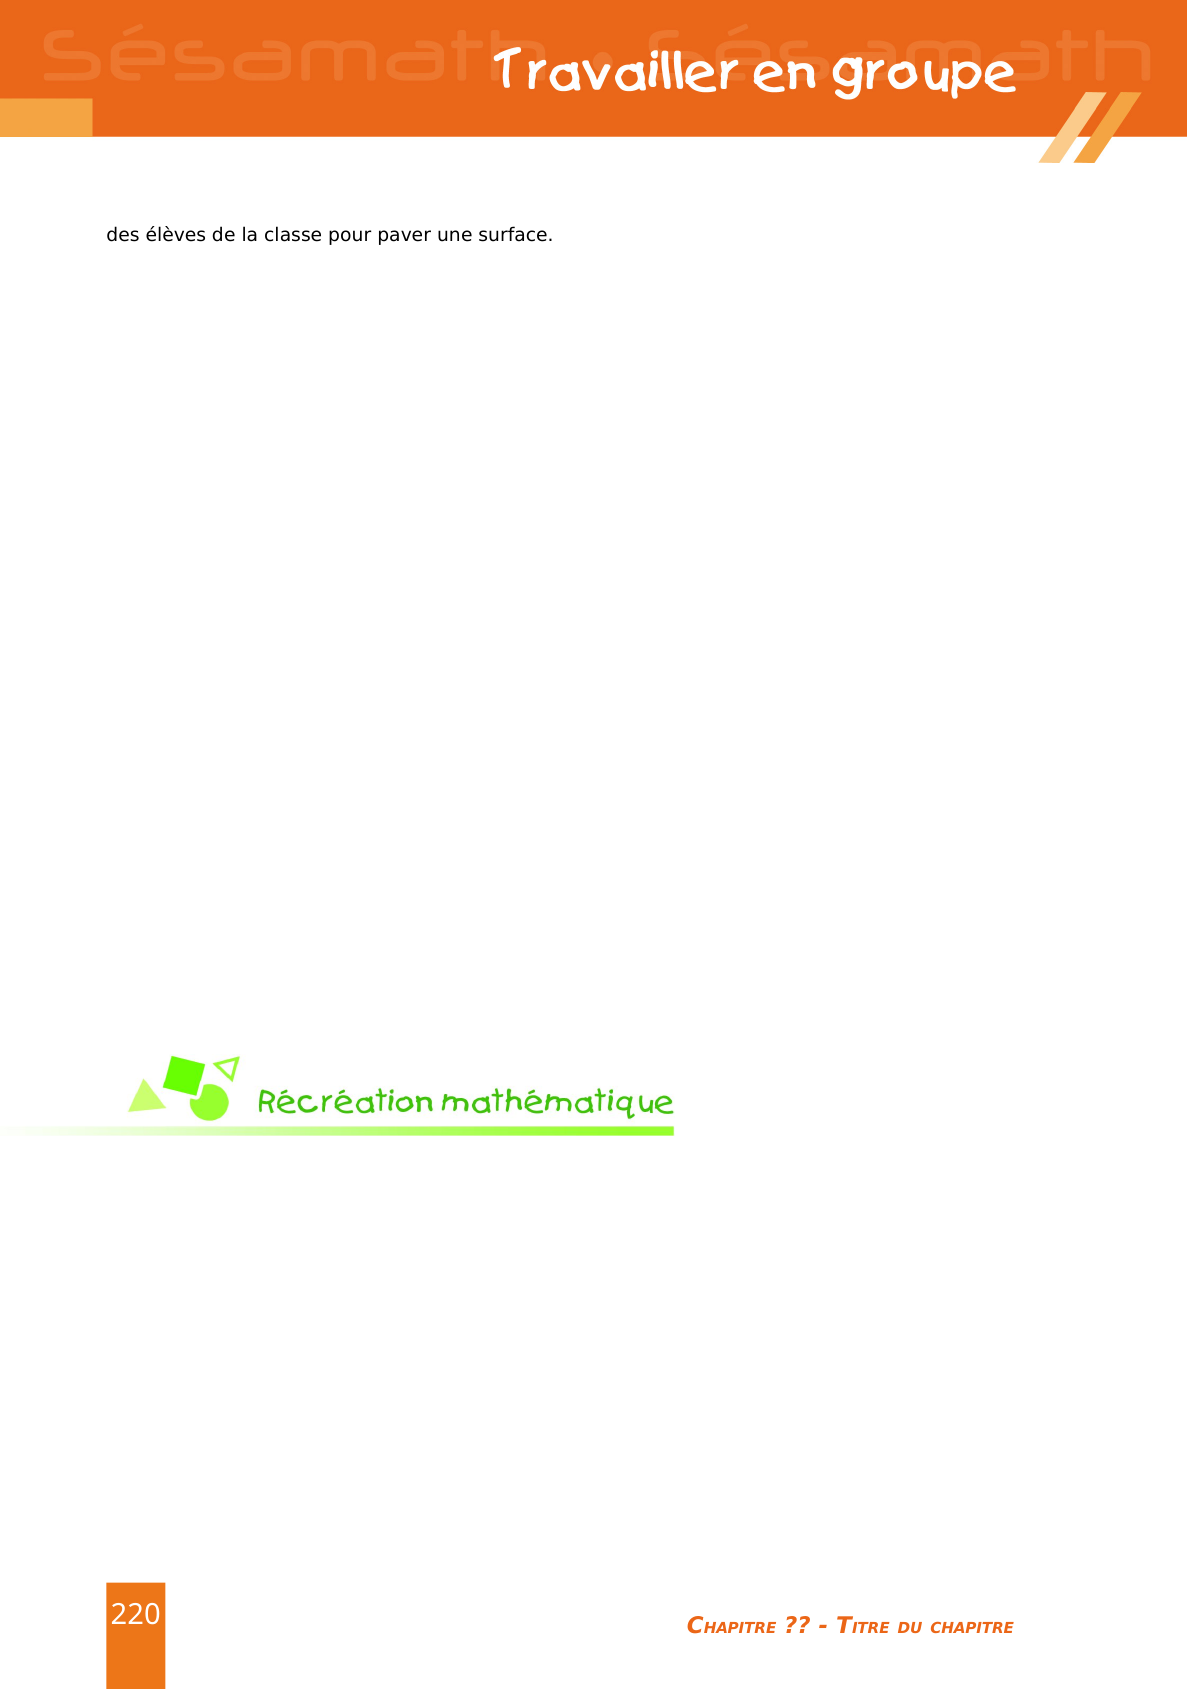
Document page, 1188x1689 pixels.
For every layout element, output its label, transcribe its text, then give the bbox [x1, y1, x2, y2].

list des élèves de la classe pour paver une surface. [106, 224, 564, 246]
picture [0, 0, 1187, 163]
picture [0, 1054, 675, 1136]
